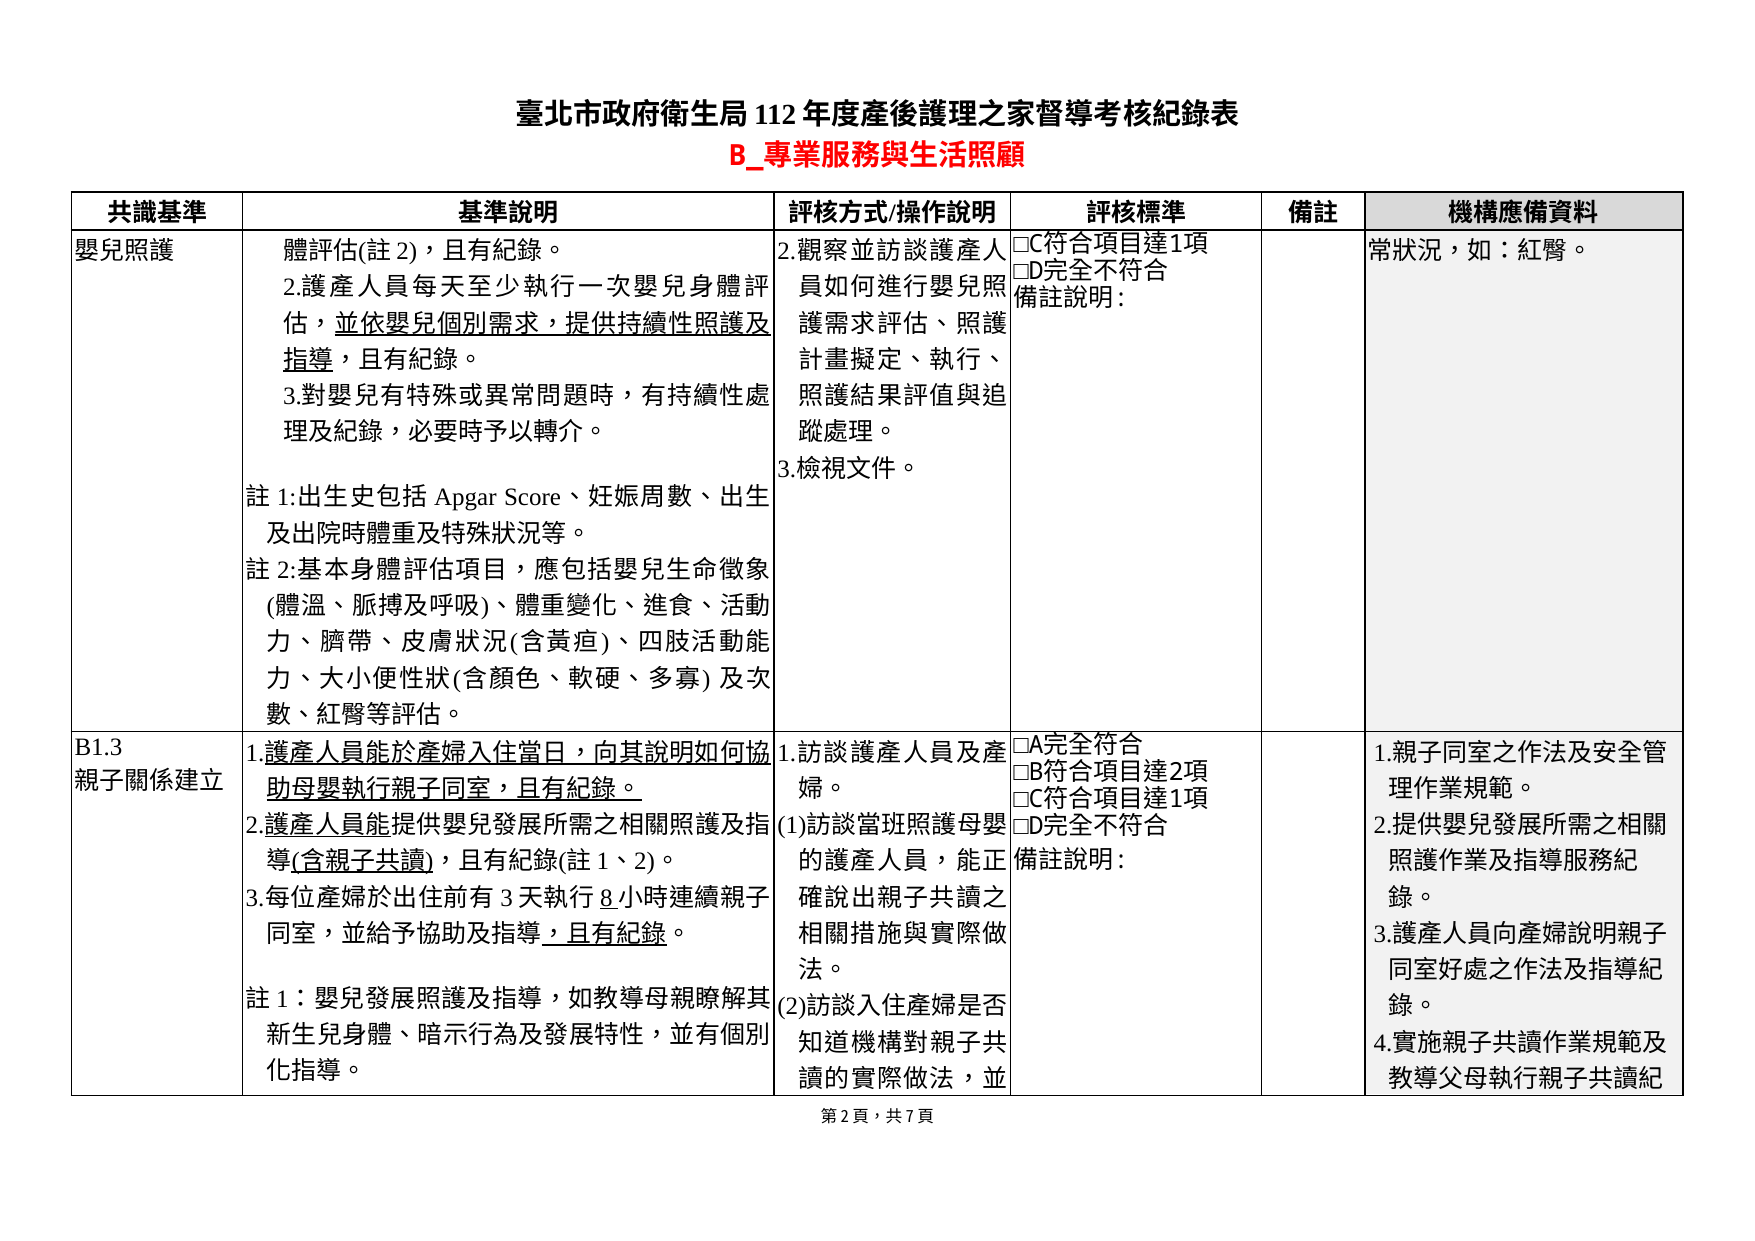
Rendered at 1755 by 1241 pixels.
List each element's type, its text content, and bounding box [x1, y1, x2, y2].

table_cell [1262, 732, 1364, 1094]
table_cell 1.訪談護產人員及產婦。 (1)訪談當班照護母嬰的護產人員，能正確說出親子共讀之相關措施與實際做法。 (2)訪談入住產婦是否知道機構對親子共讀的實際做法，並 [775, 732, 1010, 1094]
table_header 基準說明 [243, 193, 773, 229]
table_header 機構應備資料 [1366, 193, 1682, 229]
table_header 共識基準 [72, 193, 242, 229]
table_cell 常狀況，如：紅臀。 [1366, 231, 1682, 731]
table_cell 嬰兒照護 [72, 231, 242, 731]
table_cell 1.親子同室之作法及安全管理作業規範。 2.提供嬰兒發展所需之相關照護作業及指導服務紀錄。 3.護產人員向產婦說明親子同室好處之作法及指導紀錄。 4.實施親子共讀作業規範及教導父母執行親子共讀紀 [1366, 732, 1682, 1094]
table_cell □C符合項目達1項 □D完全不符合 備註說明: [1011, 231, 1261, 731]
table_header 評核方式/操作說明 [775, 193, 1010, 229]
table_header 評核標準 [1011, 193, 1261, 229]
table_cell 2.觀察並訪談護產人員如何進行嬰兒照護需求評估、照護計畫擬定、執行、照護結果評值與追蹤處理。 3.檢視文件。 [775, 231, 1010, 731]
table_cell 體評估(註2)，且有紀錄。 護產人員每天至少執行一次嬰兒身體評估，並依嬰兒個別需求，提供持續性照護及指導，且有紀錄。 對嬰兒有特殊或異常問題時，有持續性處理及紀錄，必要時予以轉介。 註1:出生史包括Apgar Score、妊娠周數、出生及出院時體重及特殊狀況等。 註2:基本身體評估項目，應包括嬰兒生命徵象(體溫、脈搏及呼吸)、體重變化、進食、活動力、臍帶、皮膚狀況(含黃疸)、四肢活動能力、大小便性狀(含顏色、軟硬、多寡) 及次數、紅臀等評估。 [243, 231, 773, 731]
table_header 備註 [1262, 193, 1364, 229]
table_cell B1.3 親子關係建立 [72, 732, 242, 1094]
table_cell 1.護產人員能於產婦入住當日，向其說明如何協助母嬰執行親子同室，且有紀錄。 2.護產人員能提供嬰兒發展所需之相關照護及指導(含親子共讀)，且有紀錄(註1、2)。 3.每位產婦於出住前有3天執行8小時連續親子同室，並給予協助及指導，且有紀錄。 註1：嬰兒發展照護及指導，如教導母親瞭解其新生兒身體、暗示行為及發展特性，並有個別化指導。 [243, 732, 773, 1094]
table_cell [1262, 231, 1364, 731]
table_cell □A完全符合 □B符合項目達2項 □C符合項目達1項 □D完全不符合 備註說明: [1011, 732, 1261, 1094]
